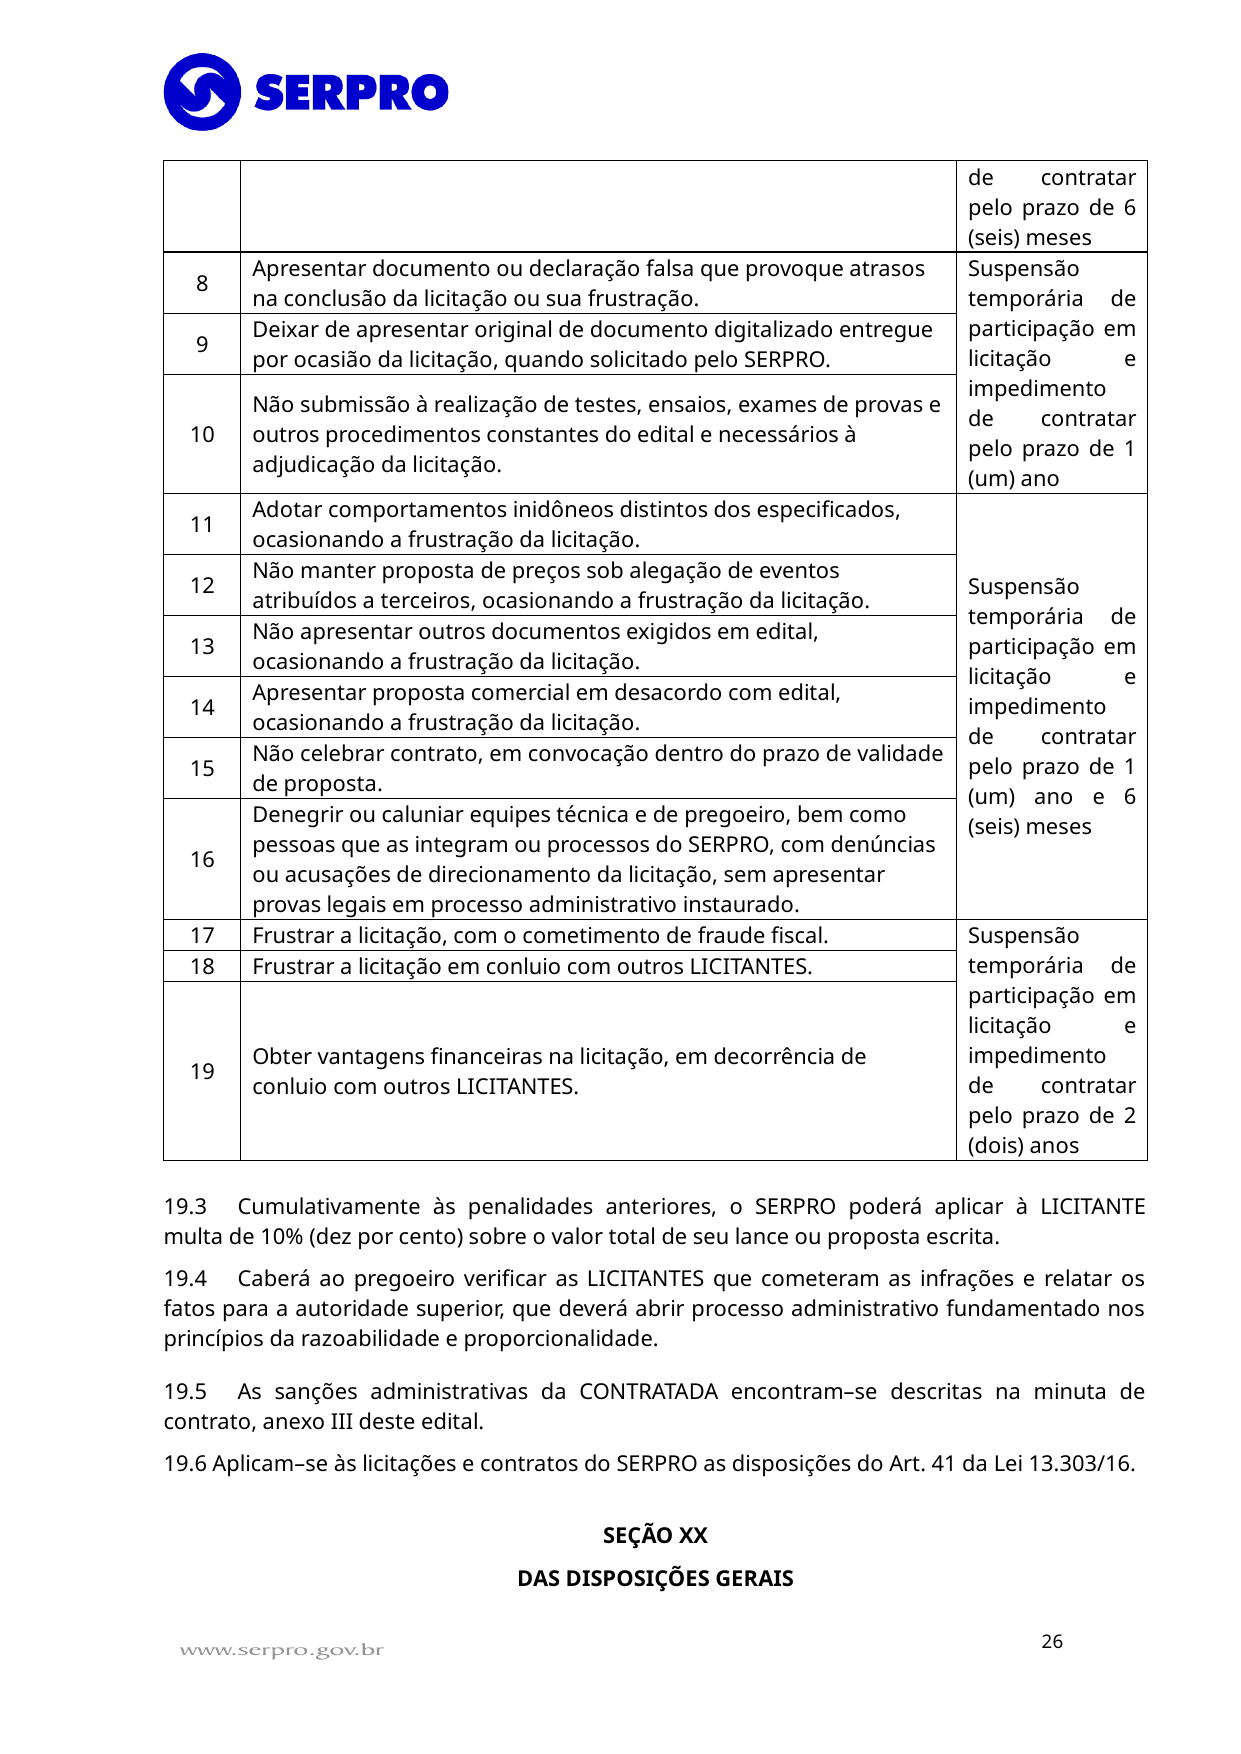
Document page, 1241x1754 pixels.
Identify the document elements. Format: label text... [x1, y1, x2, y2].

table_cell 15 [164, 738, 240, 798]
table_cell Frustrar a licitação em conluio com outros LICITANTES. [241, 951, 956, 981]
table_cell Apresentar proposta comercial em desacordo com edital, ocasionando a frustração da licitação. [241, 677, 956, 737]
table_cell 17 [164, 920, 240, 950]
table_cell 11 [164, 494, 240, 553]
table_cell 10 [164, 375, 240, 492]
table_cell Denegrir ou caluniar equipes técnica e de pregoeiro, bem como pessoas que as integram ou processos do SERPRO, com denúncias ou acusações de direcionamento da licitação, sem apresentar provas legais em processo administrativo instaurado. [241, 799, 956, 919]
table_cell 19 [164, 982, 240, 1160]
table_cell Apresentar documento ou declaração falsa que provoque atrasos na conclusão da licitação ou sua frustração. [241, 253, 956, 312]
table_cell 18 [164, 951, 240, 981]
table_cell Deixar de apresentar original de documento digitalizado entregue por ocasião da licitação, quando solicitado pelo SERPRO. [241, 314, 956, 373]
subtitle DAS DISPOSIÇÕES GERAIS [163, 1563, 1147, 1593]
table_cell 14 [164, 677, 240, 737]
table_cell [241, 161, 956, 251]
table_cell 12 [164, 555, 240, 614]
table_cell Obter vantagens financeiras na licitação, em decorrência de conluio com outros LICITANTES. [241, 982, 956, 1160]
table_cell Não submissão à realização de testes, ensaios, exames de provas e outros procedimentos constantes do edital e necessários à adjudicação da licitação. [241, 375, 956, 492]
table_cell Não apresentar outros documentos exigidos em edital, ocasionando a frustração da licitação. [241, 616, 956, 676]
table_cell Não celebrar contrato, em convocação dentro do prazo de validade de proposta. [241, 738, 956, 798]
table_cell de contratar pelo prazo de 6 (seis) meses [957, 161, 1147, 251]
table_cell Adotar comportamentos inidôneos distintos dos especificados, ocasionando a frustração da licitação. [241, 494, 956, 553]
picture [163, 53, 449, 131]
table_cell Não manter proposta de preços sob alegação de eventos atribuídos a terceiros, ocasionando a frustração da licitação. [241, 555, 956, 614]
table_cell Suspensão temporária de participação em licitação e impedimento de contratar pelo prazo de 1 (um) ano e 6 (seis) meses [957, 494, 1147, 919]
table_cell Suspensão temporária de participação em licitação e impedimento de contratar pelo prazo de 2 (dois) anos [957, 920, 1147, 1160]
table_cell 9 [164, 314, 240, 373]
text 19.4 Caberá ao pregoeiro verificar as LICITANTES que cometeram as infrações e relatar os fatos para a autoridade superior, que deverá abrir processo administrativo fundamentado nos princípios da razoabilidade e proporcionalidade. [163, 1263, 1147, 1353]
table_cell 8 [164, 253, 240, 312]
table_cell Suspensão temporária de participação em licitação e impedimento de contratar pelo prazo de 1 (um) ano [957, 253, 1147, 492]
table_cell [164, 161, 240, 251]
text 19.5 As sanções administrativas da CONTRATADA encontram–se descritas na minuta de contrato, anexo III deste edital. [163, 1376, 1147, 1436]
table_cell Frustrar a licitação, com o cometimento de fraude fiscal. [241, 920, 956, 950]
table_cell 16 [164, 799, 240, 919]
table_cell 13 [164, 616, 240, 676]
text SEÇÃO XX [163, 1520, 1147, 1550]
text 19.3 Cumulativamente às penalidades anteriores, o SERPRO poderá aplicar à LICITANTE multa de 10% (dez por cento) sobre o valor total de seu lance ou proposta escrita. [163, 1191, 1147, 1251]
